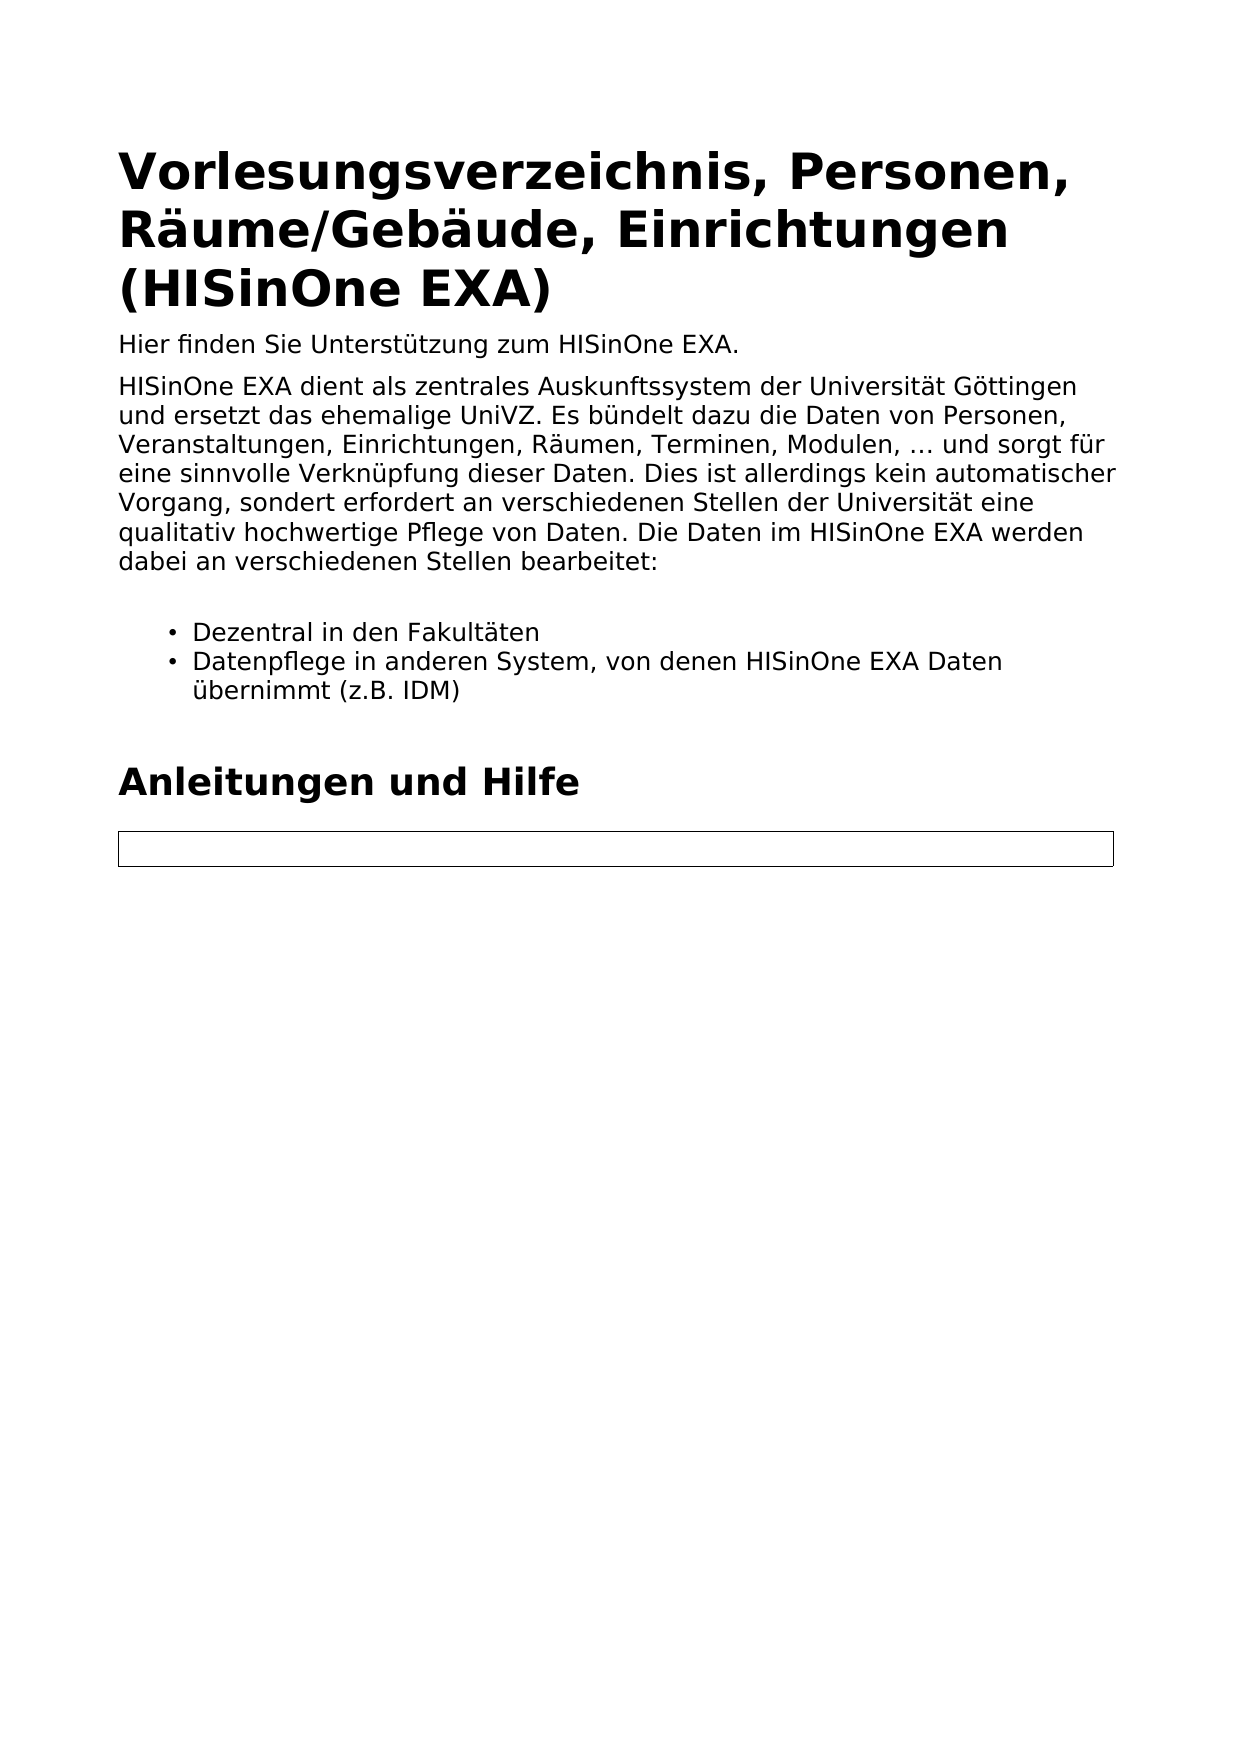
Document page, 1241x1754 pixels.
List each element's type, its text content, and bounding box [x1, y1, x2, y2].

text HISinOne EXA dient als zentrales Auskunftssystem der Universität Göttingen und ersetzt das ehemalige UniVZ. Es bündelt dazu die Daten von Personen, Veranstaltungen, Einrichtungen, Räumen, Terminen, Modulen, … und sorgt für eine sinnvolle Verknüpfung dieser Daten. Dies ist allerdings kein automatischer Vorgang, sondert erfordert an verschiedenen Stellen der Universität eine qualitativ hochwertige Pflege von Daten. Die Daten im HISinOne EXA werden dabei an verschiedenen Stellen bearbeitet: [118, 372, 1122, 576]
text Hier finden Sie Unterstützung zum HISinOne EXA. [118, 330, 1122, 359]
table_header [119, 832, 1113, 866]
subtitle Vorlesungsverzeichnis, Personen, Räume/Gebäude, Einrichtungen (HISinOne EXA) [118, 143, 1122, 318]
list Dezentral in den Fakultäten [177, 618, 1122, 647]
subtitle Anleitungen und Hilfe [118, 760, 1122, 804]
list Datenpflege in anderen System, von denen HISinOne EXA Daten übernimmt (z.B. IDM) [177, 647, 1122, 706]
